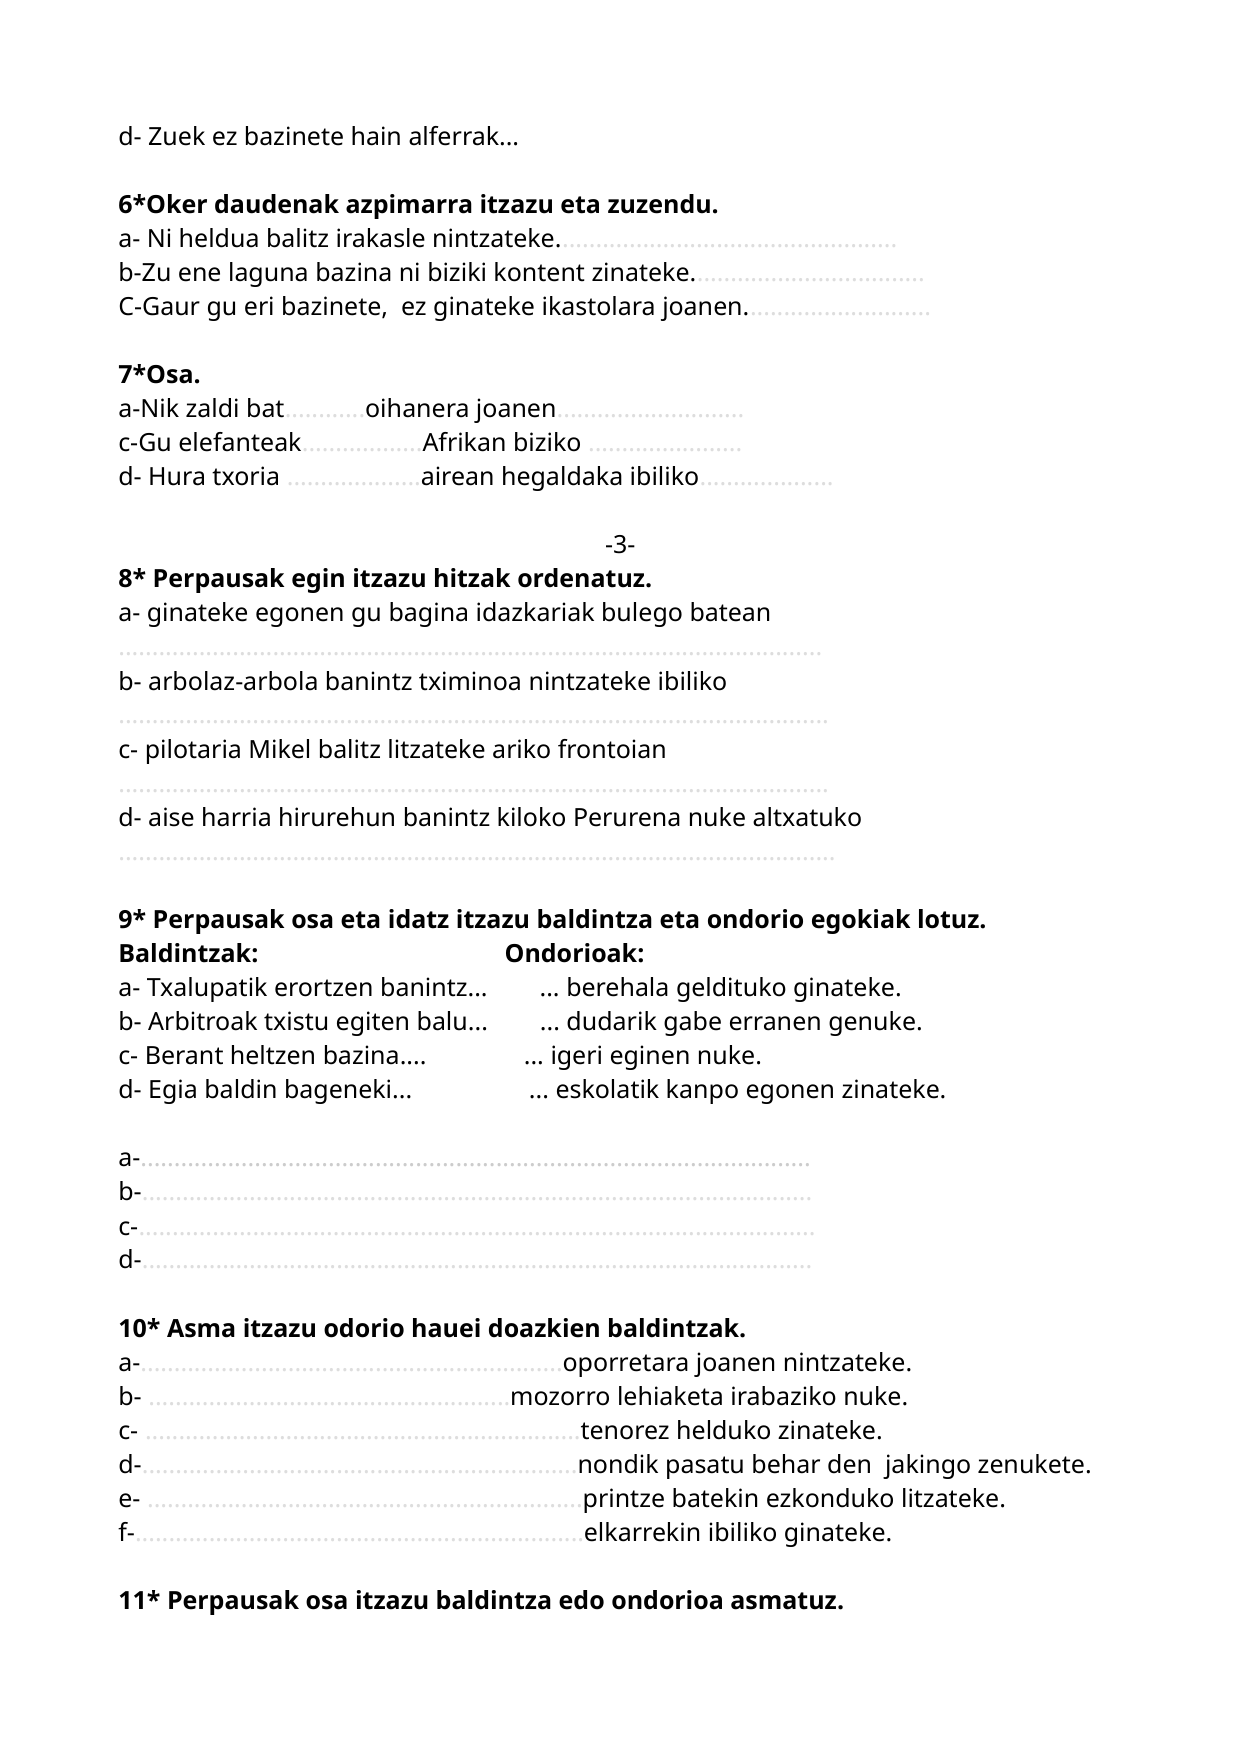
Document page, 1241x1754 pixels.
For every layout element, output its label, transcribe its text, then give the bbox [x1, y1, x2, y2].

text a- Ni heldua balitz irakasle nintzateke................................................... [118, 220, 1122, 254]
text a-.................................................................................................... [118, 1140, 1122, 1174]
text d- aise harria hirurehun banintz kiloko Perurena nuke altxatuko [118, 799, 1122, 833]
text 7*Osa. [118, 357, 1122, 391]
text a-Nik zaldi bat............oihanera joanen............................ [118, 391, 1122, 425]
text a-...............................................................oporretara joanen nintzateke. [118, 1344, 1122, 1378]
text Baldintzak: Ondorioak: [118, 936, 1122, 970]
text a- Txalupatik erortzen banintz... ... berehala geldituko ginateke. [118, 970, 1122, 1004]
text 11* Perpausak osa itzazu baldintza edo ondorioa asmatuz. [118, 1583, 1122, 1617]
text a- ginateke egonen gu bagina idazkariak bulego batean [118, 595, 1122, 629]
text d- Hura txoria ....................airean hegaldaka ibiliko.................... [118, 459, 1122, 493]
text .......................................................................................................... [118, 765, 1122, 799]
text 10* Asma itzazu odorio hauei doazkien baldintzak. [118, 1310, 1122, 1344]
text .......................................................................................................... [118, 697, 1122, 731]
text 9* Perpausak osa eta idatz itzazu baldintza eta ondorio egokiak lotuz. [118, 902, 1122, 936]
text b- Arbitroak txistu egiten balu... ... dudarik gabe erranen genuke. [118, 1004, 1122, 1038]
text f-...................................................................elkarrekin ibiliko ginateke. [118, 1515, 1122, 1549]
text ......................................................................................................... [118, 629, 1122, 663]
text b- ......................................................mozorro lehiaketa irabaziko nuke. [118, 1378, 1122, 1412]
text c-Gu elefanteak..................Afrikan biziko ....................... [118, 425, 1122, 459]
text ........................................................................................................... [118, 833, 1122, 867]
text c- Berant heltzen bazina.... ... igeri eginen nuke. [118, 1038, 1122, 1072]
text -3- [118, 527, 1122, 561]
text c-..................................................................................................... [118, 1208, 1122, 1242]
text c- pilotaria Mikel balitz litzateke ariko frontoian [118, 731, 1122, 765]
text b-.................................................................................................... [118, 1174, 1122, 1208]
text b-Zu ene laguna bazina ni biziki kontent zinateke................................... [118, 254, 1122, 288]
text 6*Oker daudenak azpimarra itzazu eta zuzendu. [118, 186, 1122, 220]
text C-Gaur gu eri bazinete, ez ginateke ikastolara joanen............................ [118, 288, 1122, 322]
text d-.................................................................................................... [118, 1242, 1122, 1276]
text 8* Perpausak egin itzazu hitzak ordenatuz. [118, 561, 1122, 595]
text e- .................................................................printze batekin ezkonduko litzateke. [118, 1481, 1122, 1515]
text d-.................................................................nondik pasatu behar den jakingo zenukete. [118, 1447, 1122, 1481]
text c- .................................................................tenorez helduko zinateke. [118, 1412, 1122, 1447]
text d- Zuek ez bazinete hain alferrak... [118, 118, 1122, 152]
text d- Egia baldin bageneki... ... eskolatik kanpo egonen zinateke. [118, 1072, 1122, 1106]
text b- arbolaz-arbola banintz tximinoa nintzateke ibiliko [118, 663, 1122, 697]
